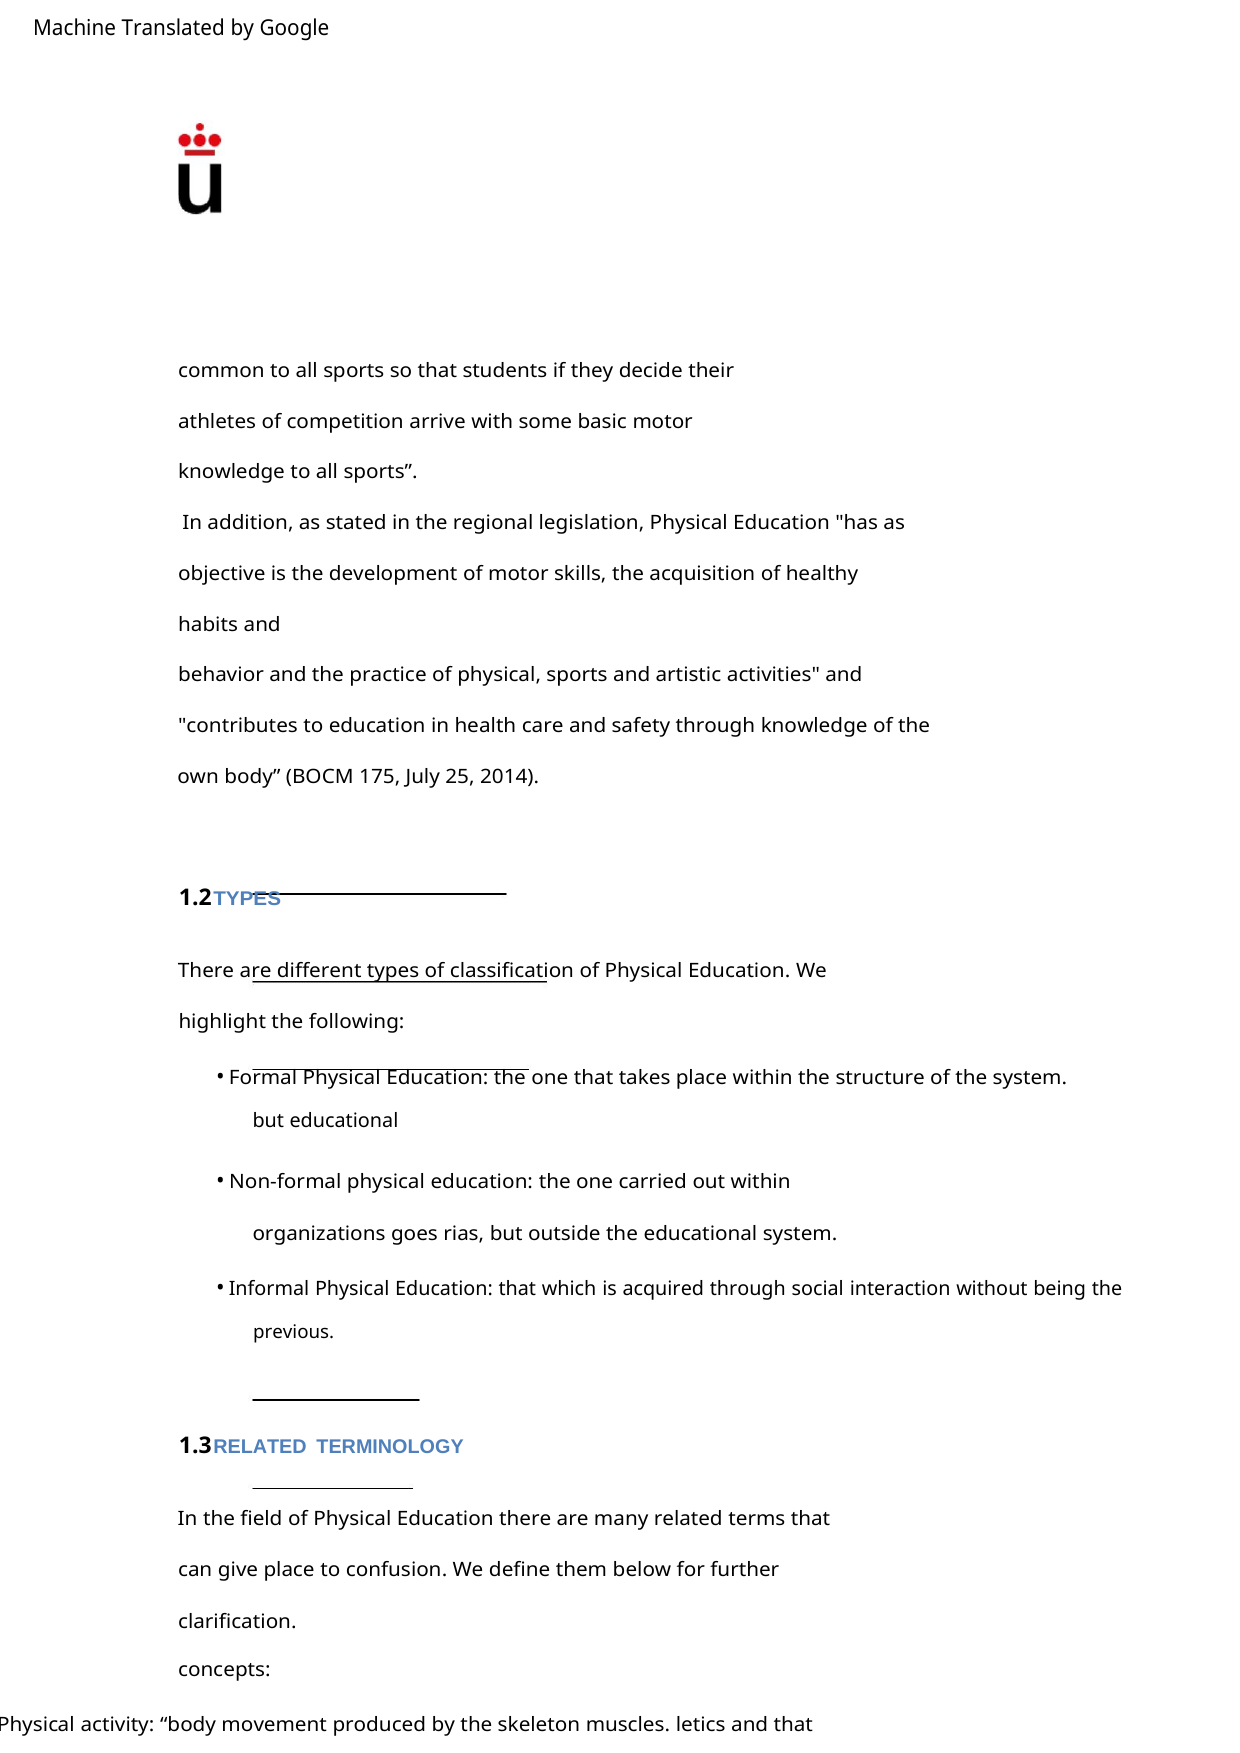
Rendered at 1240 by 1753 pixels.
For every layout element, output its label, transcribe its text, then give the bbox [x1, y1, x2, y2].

list RELATED TERMINOLOGY [549, 1429, 1162, 1460]
text In addition, as stated in the regional legislation, Physical Education "has as objective is the development of motor skills, the acquisition of healthy habits and [549, 509, 907, 637]
text own body” (BOCM 175, July 25, 2014). [549, 762, 1162, 789]
text but educational [549, 1107, 1162, 1134]
list TYPES [549, 881, 1162, 912]
list Physical activity: “body movement produced by the skeleton muscles. letics and that [0, 1707, 860, 1738]
text common to all sports so that students if they decide their athletes of competition arrive with some basic motor knowledge to all sports”. [549, 357, 791, 485]
list Non-formal physical education: the one carried out within organizations goes rias, but outside the educational system. [549, 1164, 923, 1246]
text concepts: [178, 1658, 1162, 1681]
list Informal Physical Education: that which is acquired through social interaction without being the [549, 1271, 1162, 1303]
list Formal Physical Education: the one that takes place within the structure of the system. [549, 1060, 1162, 1091]
text previous. [549, 1319, 1162, 1344]
text behavior and the practice of physical, sports and artistic activities" and "contributes to education in health care and safety through knowledge of the [549, 661, 952, 738]
text There are different types of classification of Physical Education. We highlight the following: [549, 956, 907, 1034]
text In the field of Physical Education there are many related terms that can give place to confusion. We define them below for further clarification. [177, 1504, 866, 1634]
